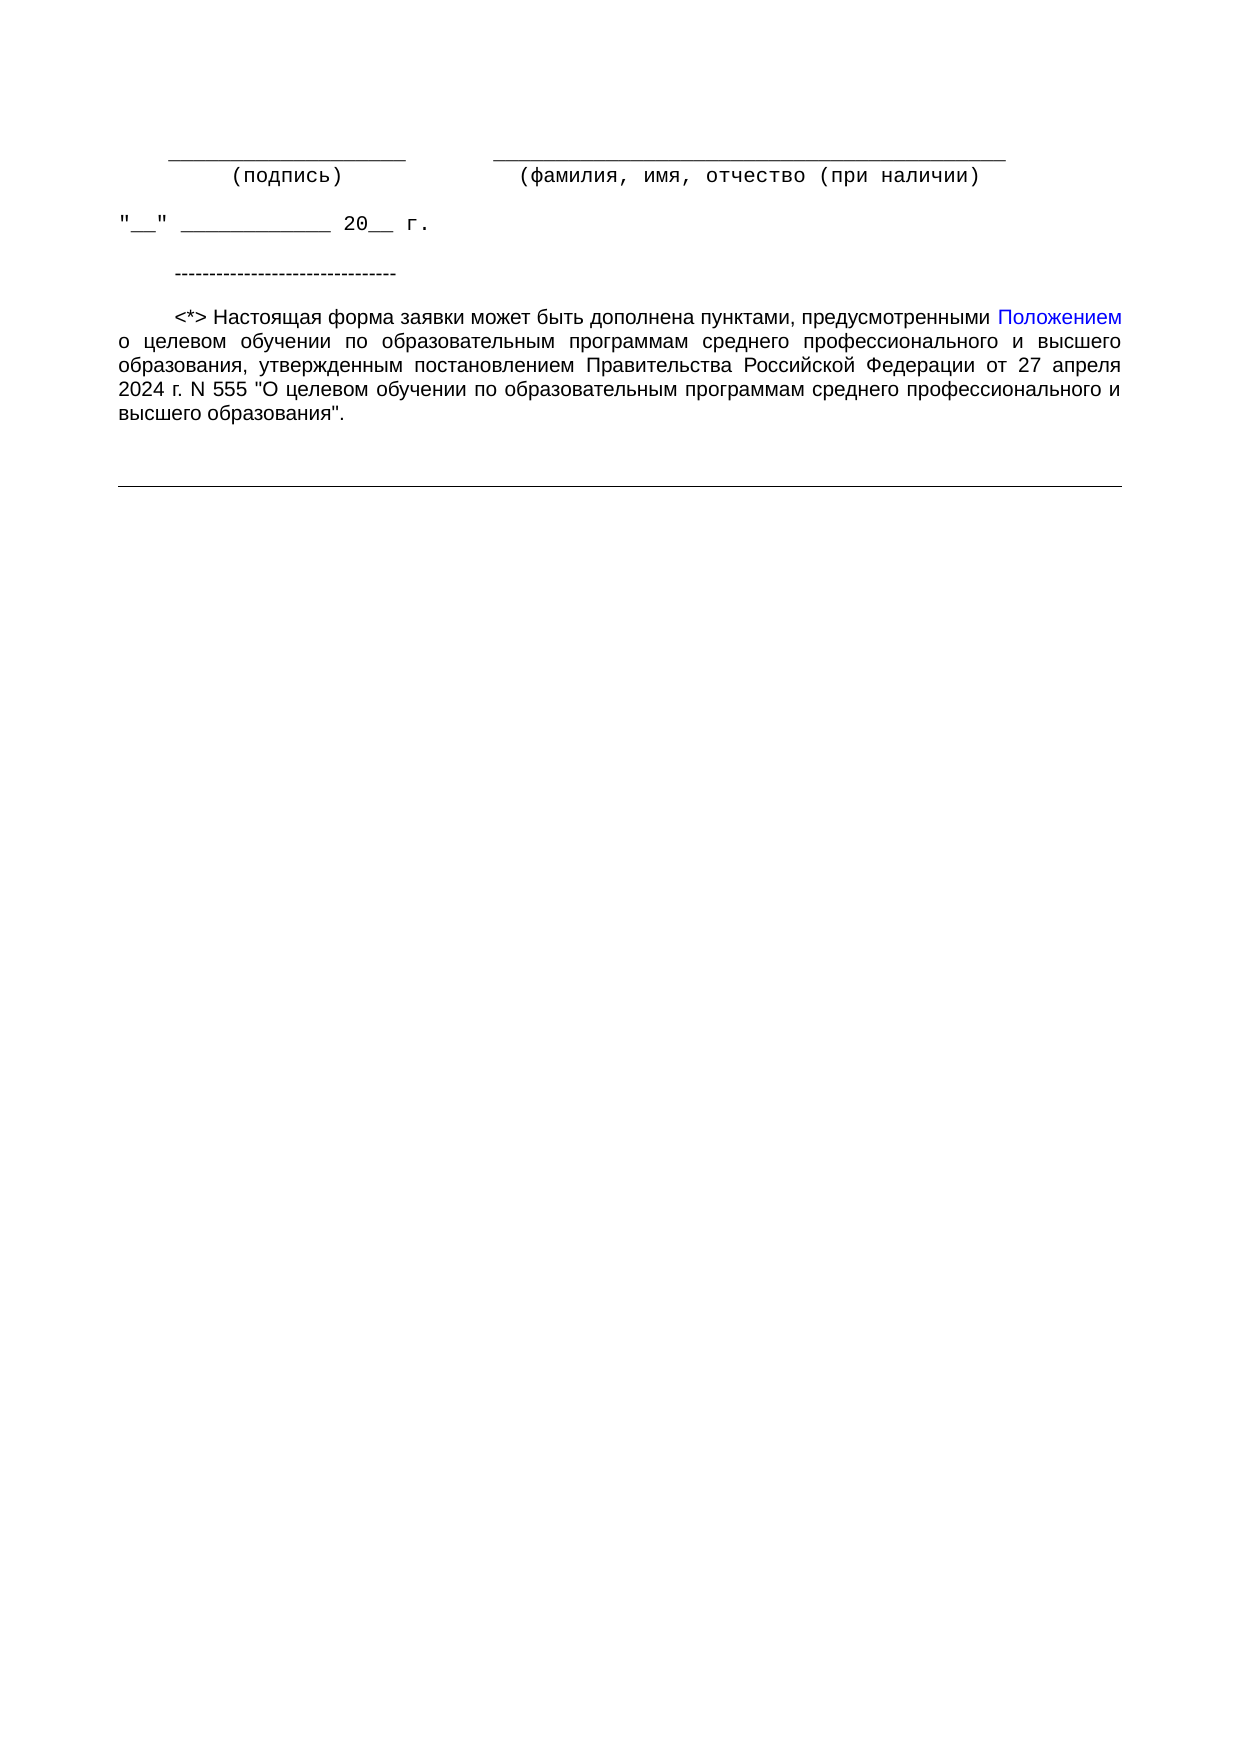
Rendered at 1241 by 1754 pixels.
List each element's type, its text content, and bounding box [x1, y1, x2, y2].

text (подпись) (фамилия, имя, отчество (при наличии) [118, 165, 1122, 189]
text ___________________ _________________________________________ [118, 142, 1122, 165]
text -------------------------------- [118, 260, 1122, 284]
text <*> Настоящая форма заявки может быть дополнена пунктами, предусмотренными Положением о целевом обучении по образовательным программам среднего профессионального и высшего образования, утвержденным постановлением Правительства Российской Федерации от 27 апреля 2024 г. N 555 "О целевом обучении по образовательным программам среднего профессионального и высшего образования". [118, 305, 1122, 425]
text "__" ____________ 20__ г. [118, 213, 1122, 236]
